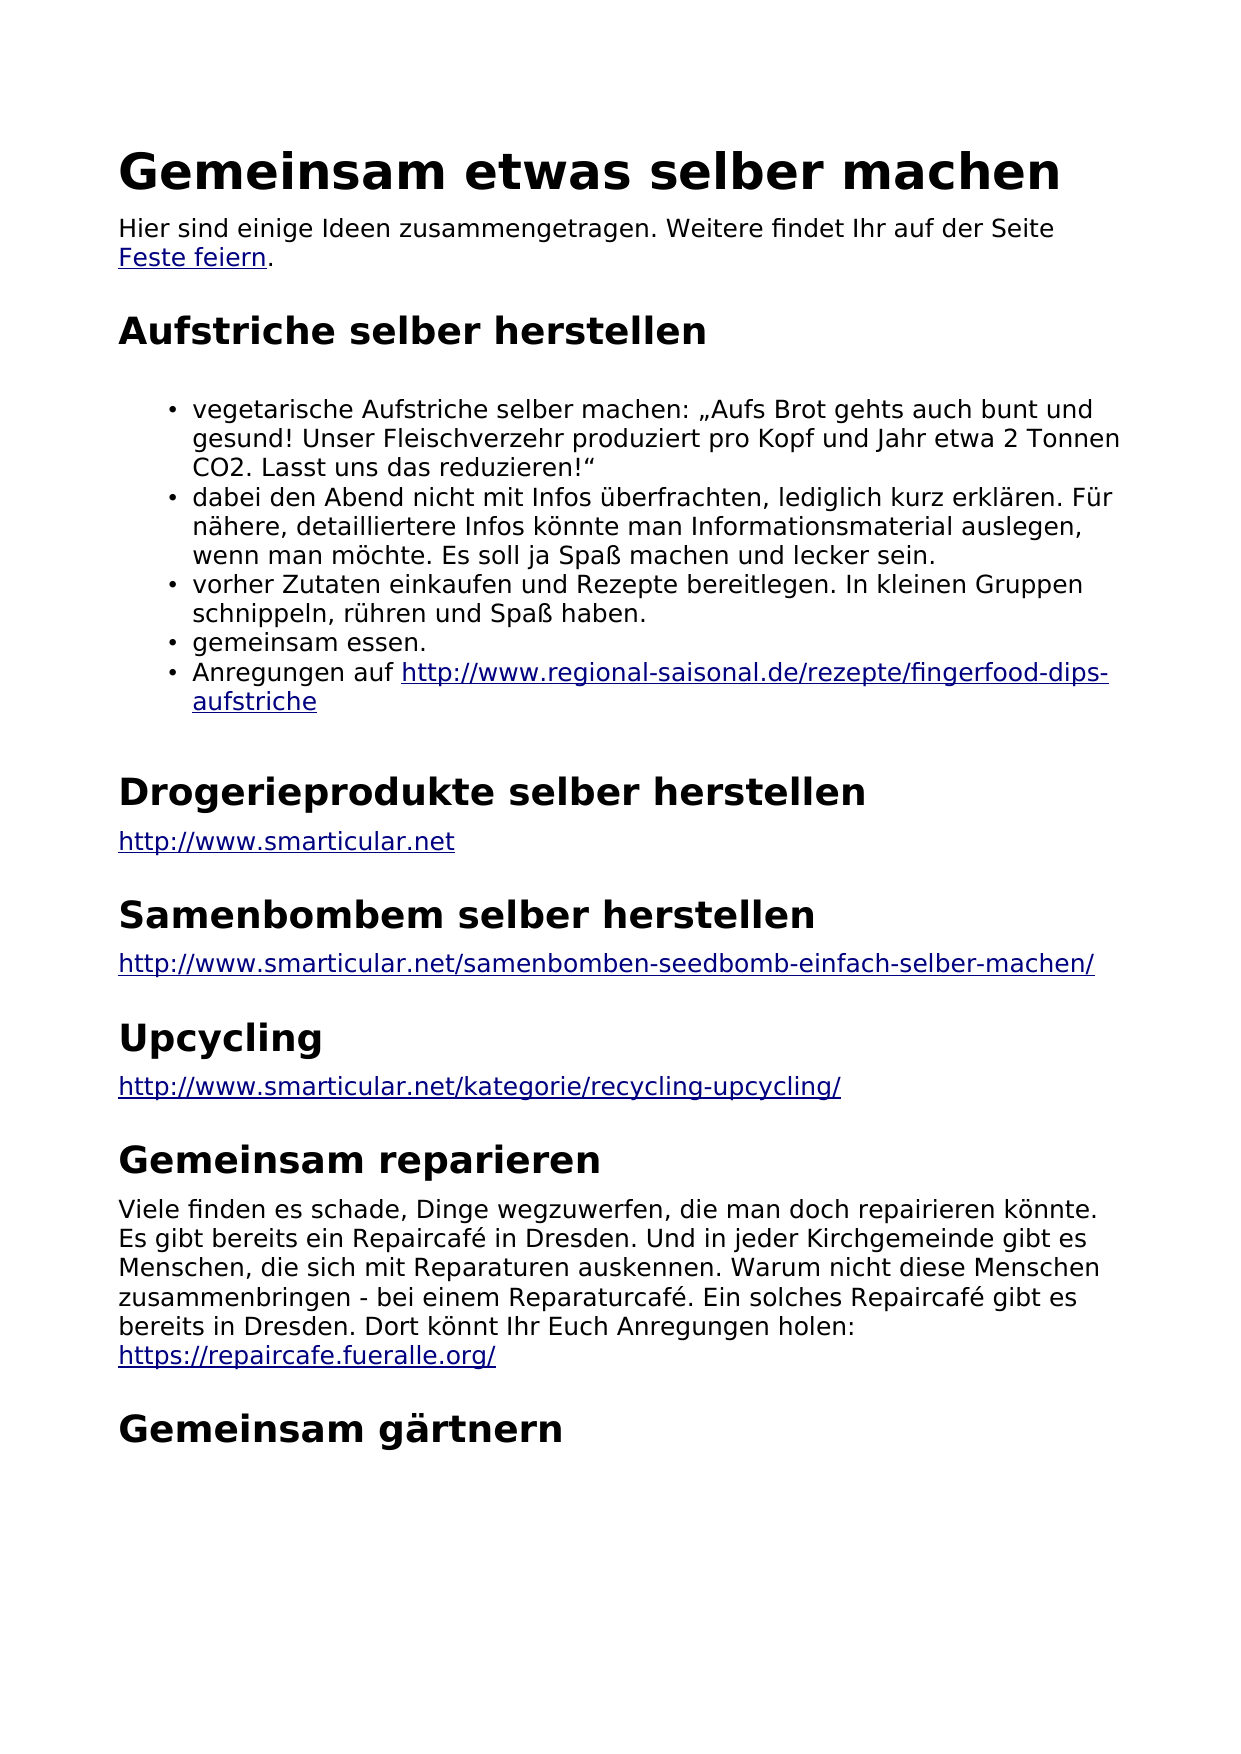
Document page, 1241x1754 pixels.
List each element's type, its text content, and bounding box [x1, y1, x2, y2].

list gemeinsam essen. [177, 629, 1122, 658]
subtitle Gemeinsam etwas selber machen [118, 143, 1122, 201]
list Anregungen auf http://www.regional-saisonal.de/rezepte/fingerfood-dips-aufstriche [177, 658, 1122, 716]
subtitle Gemeinsam reparieren [118, 1139, 1122, 1183]
text http://www.smarticular.net/kategorie/recycling-upcycling/ [118, 1072, 1122, 1102]
subtitle Samenbombem selber herstellen [118, 893, 1122, 937]
subtitle Upcycling [118, 1016, 1122, 1060]
text http://www.smarticular.net [118, 827, 1122, 856]
list dabei den Abend nicht mit Infos überfrachten, lediglich kurz erklären. Für nähere, detailliertere Infos könnte man Informationsmaterial auslegen, wenn man möchte. Es soll ja Spaß machen und lecker sein. [177, 483, 1122, 570]
subtitle Gemeinsam gärtnern [118, 1408, 1122, 1451]
text Hier sind einige Ideen zusammengetragen. Weitere findet Ihr auf der Seite Feste feiern. [118, 214, 1122, 272]
subtitle Aufstriche selber herstellen [118, 310, 1122, 353]
list vegetarische Aufstriche selber machen: „Aufs Brot gehts auch bunt und gesund! Unser Fleischverzehr produziert pro Kopf und Jahr etwa 2 Tonnen CO2. Lasst uns das reduzieren!“ [177, 395, 1122, 483]
list vorher Zutaten einkaufen und Rezepte bereitlegen. In kleinen Gruppen schnippeln, rühren und Spaß haben. [177, 570, 1122, 629]
subtitle Drogerieprodukte selber herstellen [118, 771, 1122, 814]
text http://www.smarticular.net/samenbomben-seedbomb-einfach-selber-machen/ [118, 949, 1122, 979]
text Viele finden es schade, Dinge wegzuwerfen, die man doch repairieren könnte. Es gibt bereits ein Repaircafé in Dresden. Und in jeder Kirchgemeinde gibt es Menschen, die sich mit Reparaturen auskennen. Warum nicht diese Menschen zusammenbringen - bei einem Reparaturcafé. Ein solches Repaircafé gibt es bereits in Dresden. Dort könnt Ihr Euch Anregungen holen: https://repaircafe.fueralle.org/ [118, 1195, 1122, 1370]
